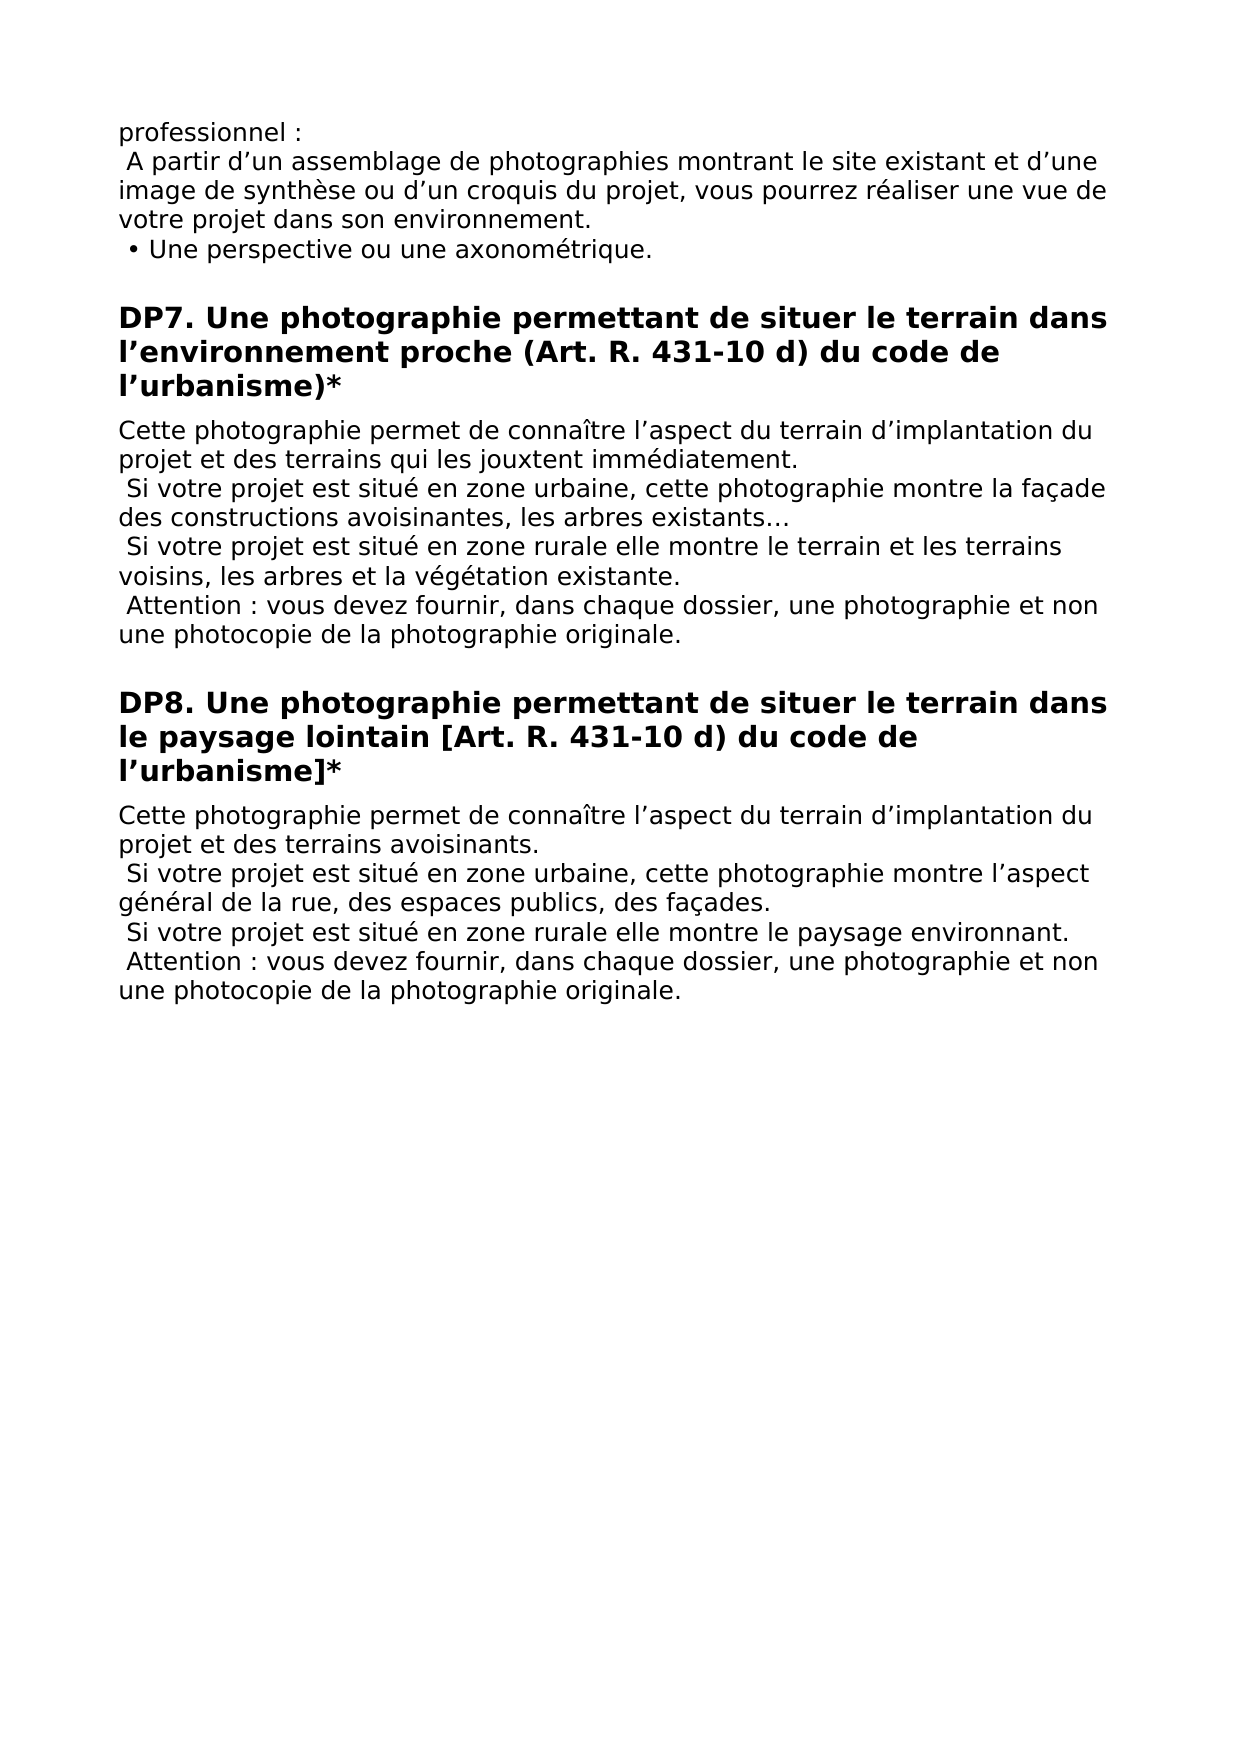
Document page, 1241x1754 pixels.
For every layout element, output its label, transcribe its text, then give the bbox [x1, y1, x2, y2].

subtitle DP8. Une photographie permettant de situer le terrain dans le paysage lointain [Art. R. 431-10 d) du code de l’urbanisme]* [118, 687, 1122, 788]
text professionnel : A partir d’un assemblage de photographies montrant le site existant et d’une image de synthèse ou d’un croquis du projet, vous pourrez réaliser une vue de votre projet dans son environnement. • Une perspective ou une axonométrique. [118, 118, 1122, 264]
subtitle DP7. Une photographie permettant de situer le terrain dans l’environnement proche (Art. R. 431-10 d) du code de l’urbanisme)* [118, 301, 1122, 403]
text Cette photographie permet de connaître l’aspect du terrain d’implantation du projet et des terrains qui les jouxtent immédiatement. Si votre projet est situé en zone urbaine, cette photographie montre la façade des constructions avoisinantes, les arbres existants… Si votre projet est situé en zone rurale elle montre le terrain et les terrains voisins, les arbres et la végétation existante. Attention : vous devez fournir, dans chaque dossier, une photographie et non une photocopie de la photographie originale. [118, 416, 1122, 649]
text Cette photographie permet de connaître l’aspect du terrain d’implantation du projet et des terrains avoisinants. Si votre projet est situé en zone urbaine, cette photographie montre l’aspect général de la rue, des espaces publics, des façades. Si votre projet est situé en zone rurale elle montre le paysage environnant. Attention : vous devez fournir, dans chaque dossier, une photographie et non une photocopie de la photographie originale. [118, 801, 1122, 1005]
